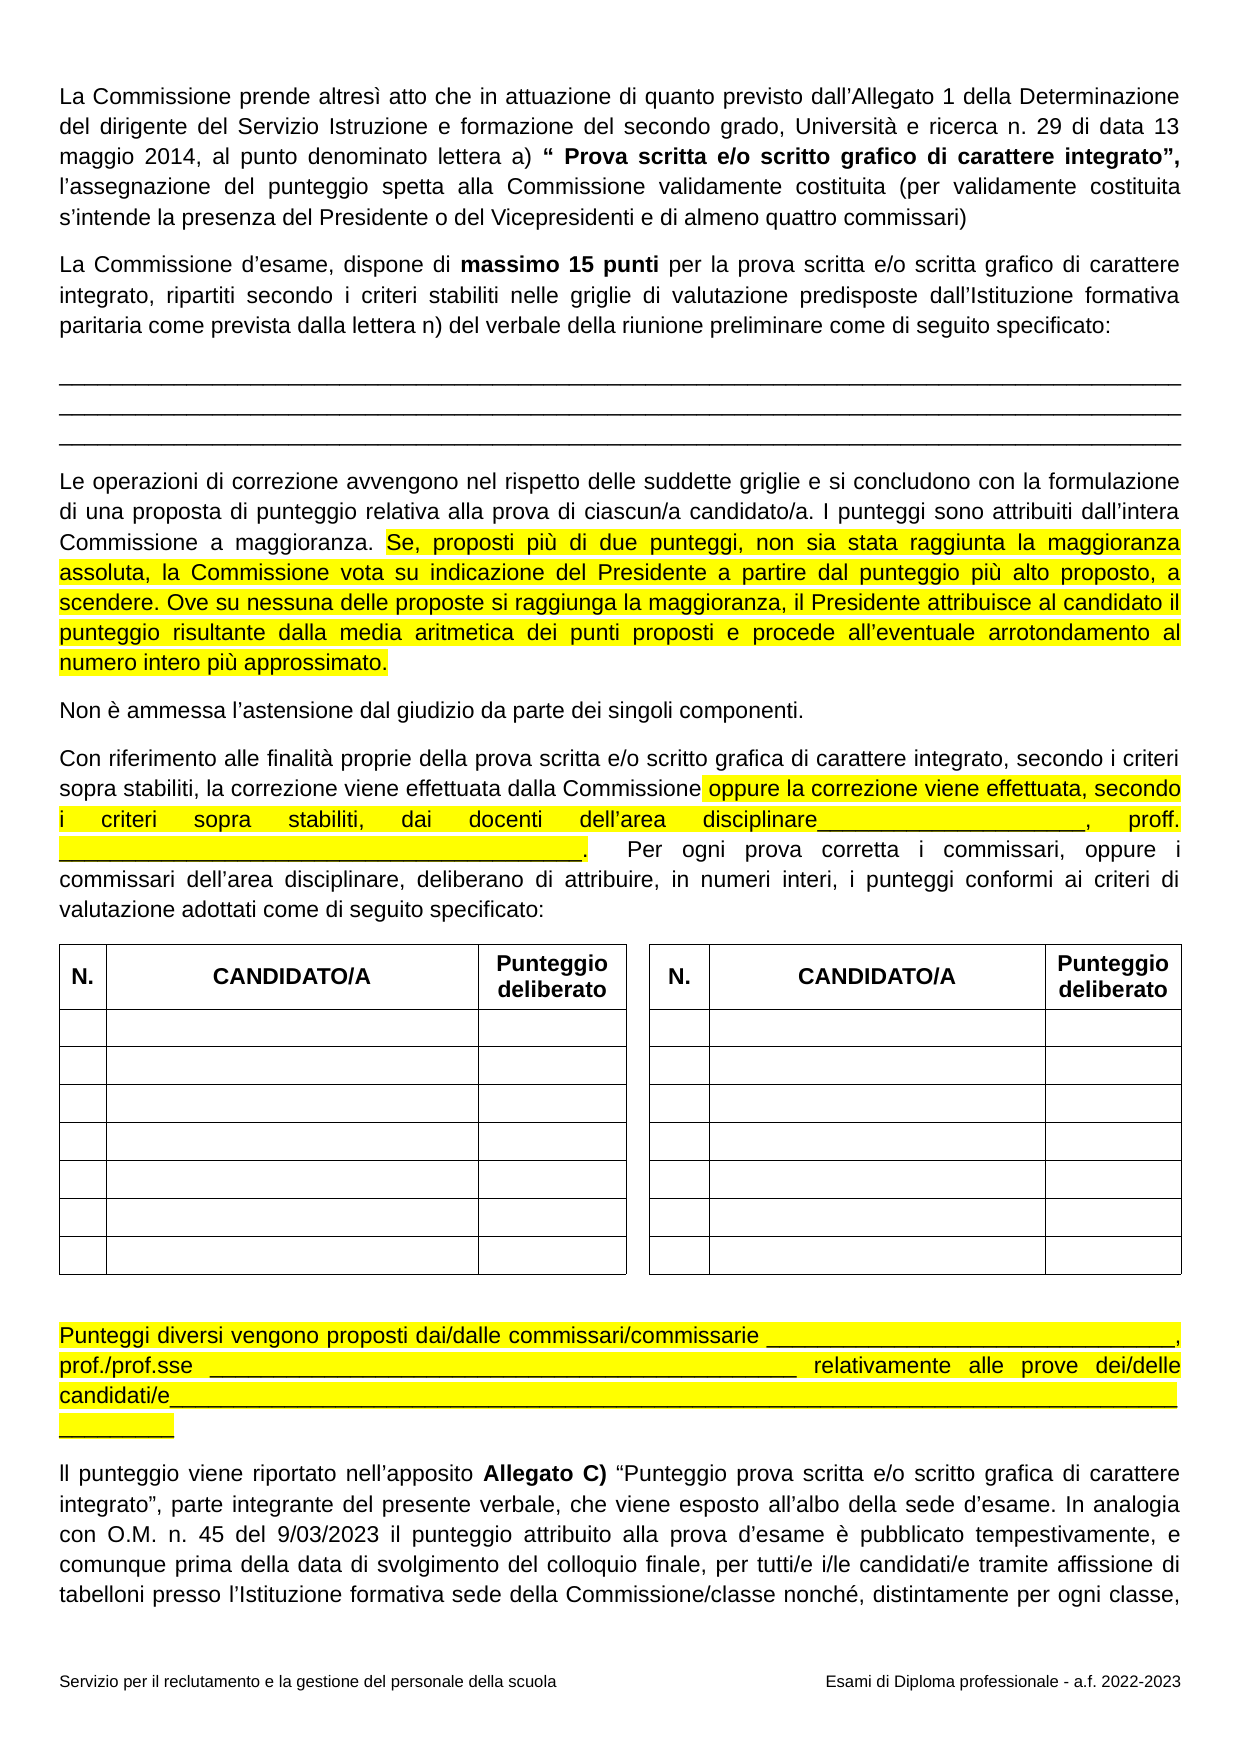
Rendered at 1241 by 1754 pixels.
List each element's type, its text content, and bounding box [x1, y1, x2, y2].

table_cell [60, 1047, 106, 1084]
table_cell [1046, 1123, 1181, 1160]
table_cell [627, 1236, 649, 1274]
table_cell [60, 1161, 106, 1198]
table_cell [1046, 1237, 1181, 1274]
table_cell [107, 1123, 478, 1160]
table_cell [710, 1123, 1045, 1160]
table_cell [650, 1199, 709, 1236]
table_cell [710, 1237, 1045, 1274]
table_header N. [650, 945, 709, 1008]
table_header [627, 944, 649, 1008]
text Non è ammessa l’astensione dal giudizio da parte dei singoli componenti. [59, 697, 1181, 724]
table_cell [710, 1199, 1045, 1236]
table_cell [60, 1199, 106, 1236]
table_cell [650, 1085, 709, 1122]
table_header CANDIDATO/A [710, 945, 1045, 1008]
table_cell [1046, 1161, 1181, 1198]
table_cell [107, 1199, 478, 1236]
table_cell [650, 1047, 709, 1084]
table_cell [479, 1085, 626, 1122]
table_cell [627, 1160, 649, 1198]
table_cell [479, 1199, 626, 1236]
table_cell [627, 1046, 649, 1084]
text Le operazioni di correzione avvengono nel rispetto delle suddette griglie e si concludono con la formulazione di una proposta di punteggio relativa alla prova di ciascun/a candidato/a. I punteggi sono attribuiti dall’intera Commissione a maggioranza. Se, proposti più di due punteggi, non sia stata raggiunta la maggioranza assoluta, la Commissione vota su indicazione del Presidente a partire dal punteggio più alto proposto, a scendere. Ove su nessuna delle proposte si raggiunga la maggioranza, il Presidente attribuisce al candidato il punteggio risultante dalla media aritmetica dei punti proposti e procede all’eventuale arrotondamento al numero intero più approssimato. [59, 468, 1181, 676]
table_cell [60, 1237, 106, 1274]
text Punteggi diversi vengono proposti dai/dalle commissari/commissarie ________________________________, prof./prof.sse ______________________________________________ relativamente alle prove dei/delle candidati/e________________________________________________________________________________________ [59, 1322, 1181, 1439]
table_header N. [60, 945, 106, 1008]
text La Commissione prende altresì atto che in attuazione di quanto previsto dall’Allegato 1 della Determinazione del dirigente del Servizio Istruzione e formazione del secondo grado, Università e ricerca n. 29 di data 13 maggio 2014, al punto denominato lettera a) “ Prova scritta e/o scritto grafico di carattere integrato”, l’assegnazione del punteggio spetta alla Commissione validamente costituita (per validamente costituita s’intende la presenza del Presidente o del Vicepresidenti e di almeno quattro commissari) [59, 83, 1181, 230]
table_cell [1046, 1085, 1181, 1122]
table_cell [650, 1123, 709, 1160]
text ll punteggio viene riportato nell’apposito Allegato C) “Punteggio prova scritta e/o scritto grafica di carattere integrato”, parte integrante del presente verbale, che viene esposto all’albo della sede d’esame. In analogia con O.M. n. 45 del 9/03/2023 il punteggio attribuito alla prova d’esame è pubblicato tempestivamente, e comunque prima della data di svolgimento del colloquio finale, per tutti/e i/le candidati/e tramite affissione di tabelloni presso l’Istituzione formativa sede della Commissione/classe nonché, distintamente per ogni classe, [59, 1460, 1181, 1608]
table_cell [627, 1084, 649, 1122]
table_cell [107, 1085, 478, 1122]
table_cell [479, 1010, 626, 1046]
table_cell [710, 1010, 1045, 1046]
text ________________________________________________________________________________________ [59, 360, 1181, 384]
table_cell [60, 1123, 106, 1160]
table_cell [479, 1237, 626, 1274]
text La Commissione d’esame, dispone di massimo 15 punti per la prova scritta e/o scritta grafico di carattere integrato, ripartiti secondo i criteri stabiliti nelle griglie di valutazione predisposte dall’Istituzione formativa paritaria come prevista dalla lettera n) del verbale della riunione preliminare come di seguito specificato: [59, 251, 1181, 338]
table_cell [479, 1123, 626, 1160]
table_cell [107, 1010, 478, 1046]
table_cell [60, 1085, 106, 1122]
table_cell [107, 1047, 478, 1084]
table_cell [60, 1010, 106, 1046]
table_cell [710, 1085, 1045, 1122]
table_header Punteggio deliberato [479, 945, 626, 1008]
text Con riferimento alle finalità proprie della prova scritta e/o scritto grafica di carattere integrato, secondo i criteri sopra stabiliti, la correzione viene effettuata dalla Commissione oppure la correzione viene effettuata, secondo i criteri sopra stabiliti, dai docenti dell’area disciplinare_____________________, proff. _________________________________________. Per ogni prova corretta i commissari, oppure i commissari dell’area disciplinare, deliberano di attribuire, in numeri interi, i punteggi conformi ai criteri di valutazione adottati come di seguito specificato: [59, 745, 1181, 923]
table_cell [627, 1009, 649, 1046]
table_cell [710, 1047, 1045, 1084]
table_header CANDIDATO/A [107, 945, 478, 1008]
table_cell [650, 1010, 709, 1046]
table_cell [627, 1198, 649, 1236]
table_cell [107, 1237, 478, 1274]
table_cell [650, 1161, 709, 1198]
table_header Punteggio deliberato [1046, 945, 1181, 1008]
table_cell [479, 1161, 626, 1198]
table_cell [650, 1237, 709, 1274]
table_cell [1046, 1047, 1181, 1084]
table_cell [710, 1161, 1045, 1198]
table_cell [1046, 1199, 1181, 1236]
table_cell [479, 1047, 626, 1084]
table_cell [627, 1122, 649, 1160]
text ________________________________________________________________________________________ [59, 416, 1181, 444]
table_cell [1046, 1010, 1181, 1046]
text ________________________________________________________________________________________ [59, 386, 1181, 414]
table_cell [107, 1161, 478, 1198]
